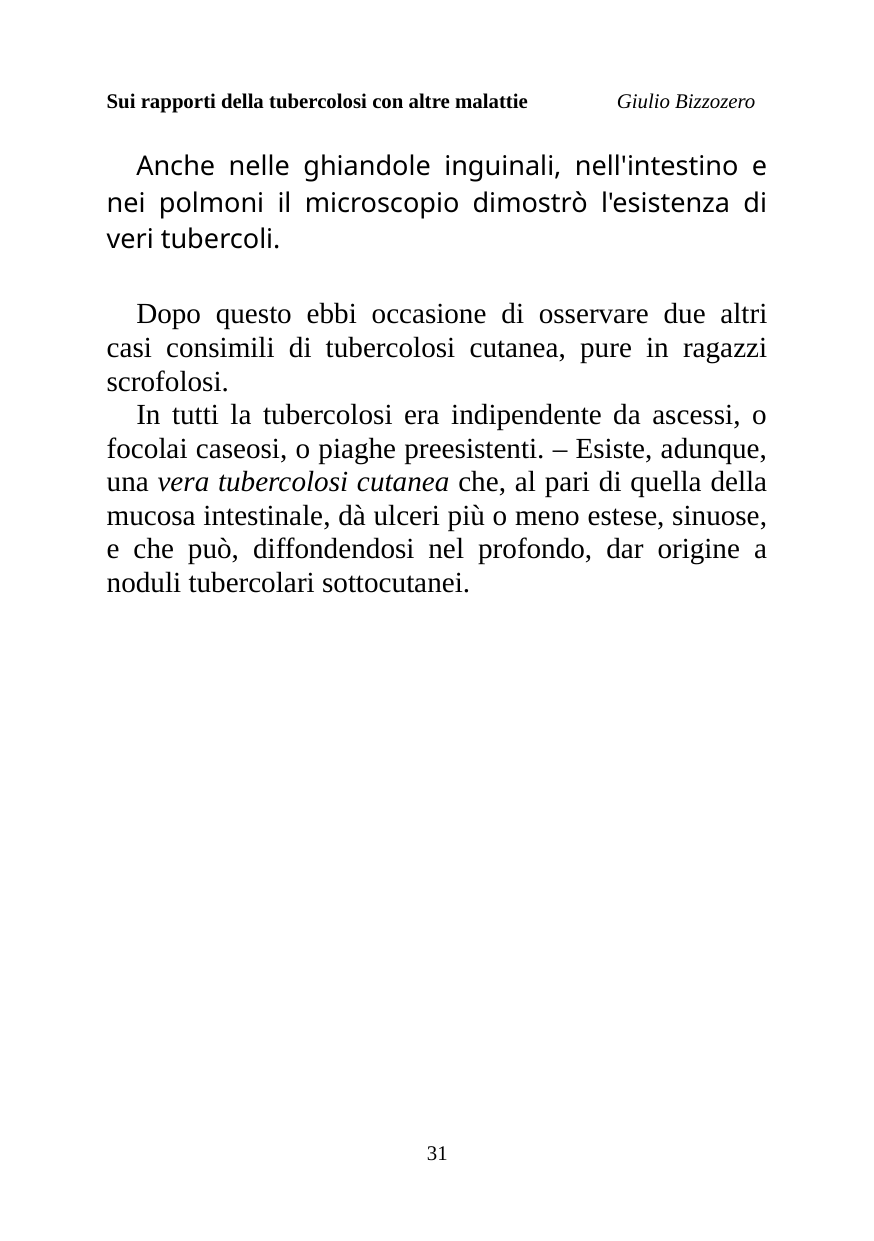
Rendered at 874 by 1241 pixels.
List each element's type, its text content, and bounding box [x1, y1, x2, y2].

text Anche nelle ghiandole inguinali, nell'intestino e nei polmoni il microscopio dimostrò l'esistenza di veri tubercoli. [106, 146, 768, 257]
text In tutti la tubercolosi era indipendente da ascessi, o focolai caseosi, o piaghe preesistenti. – Esiste, adunque, una vera tubercolosi cutanea che, al pari di quella della mucosa intestinale, dà ulceri più o meno estese, sinuose, e che può, diffondendosi nel profondo, dar origine a noduli tubercolari sottocutanei. [106, 397, 768, 598]
text Dopo questo ebbi occasione di osservare due altri casi consimili di tubercolosi cutanea, pure in ragazzi scrofolosi. [106, 297, 768, 397]
